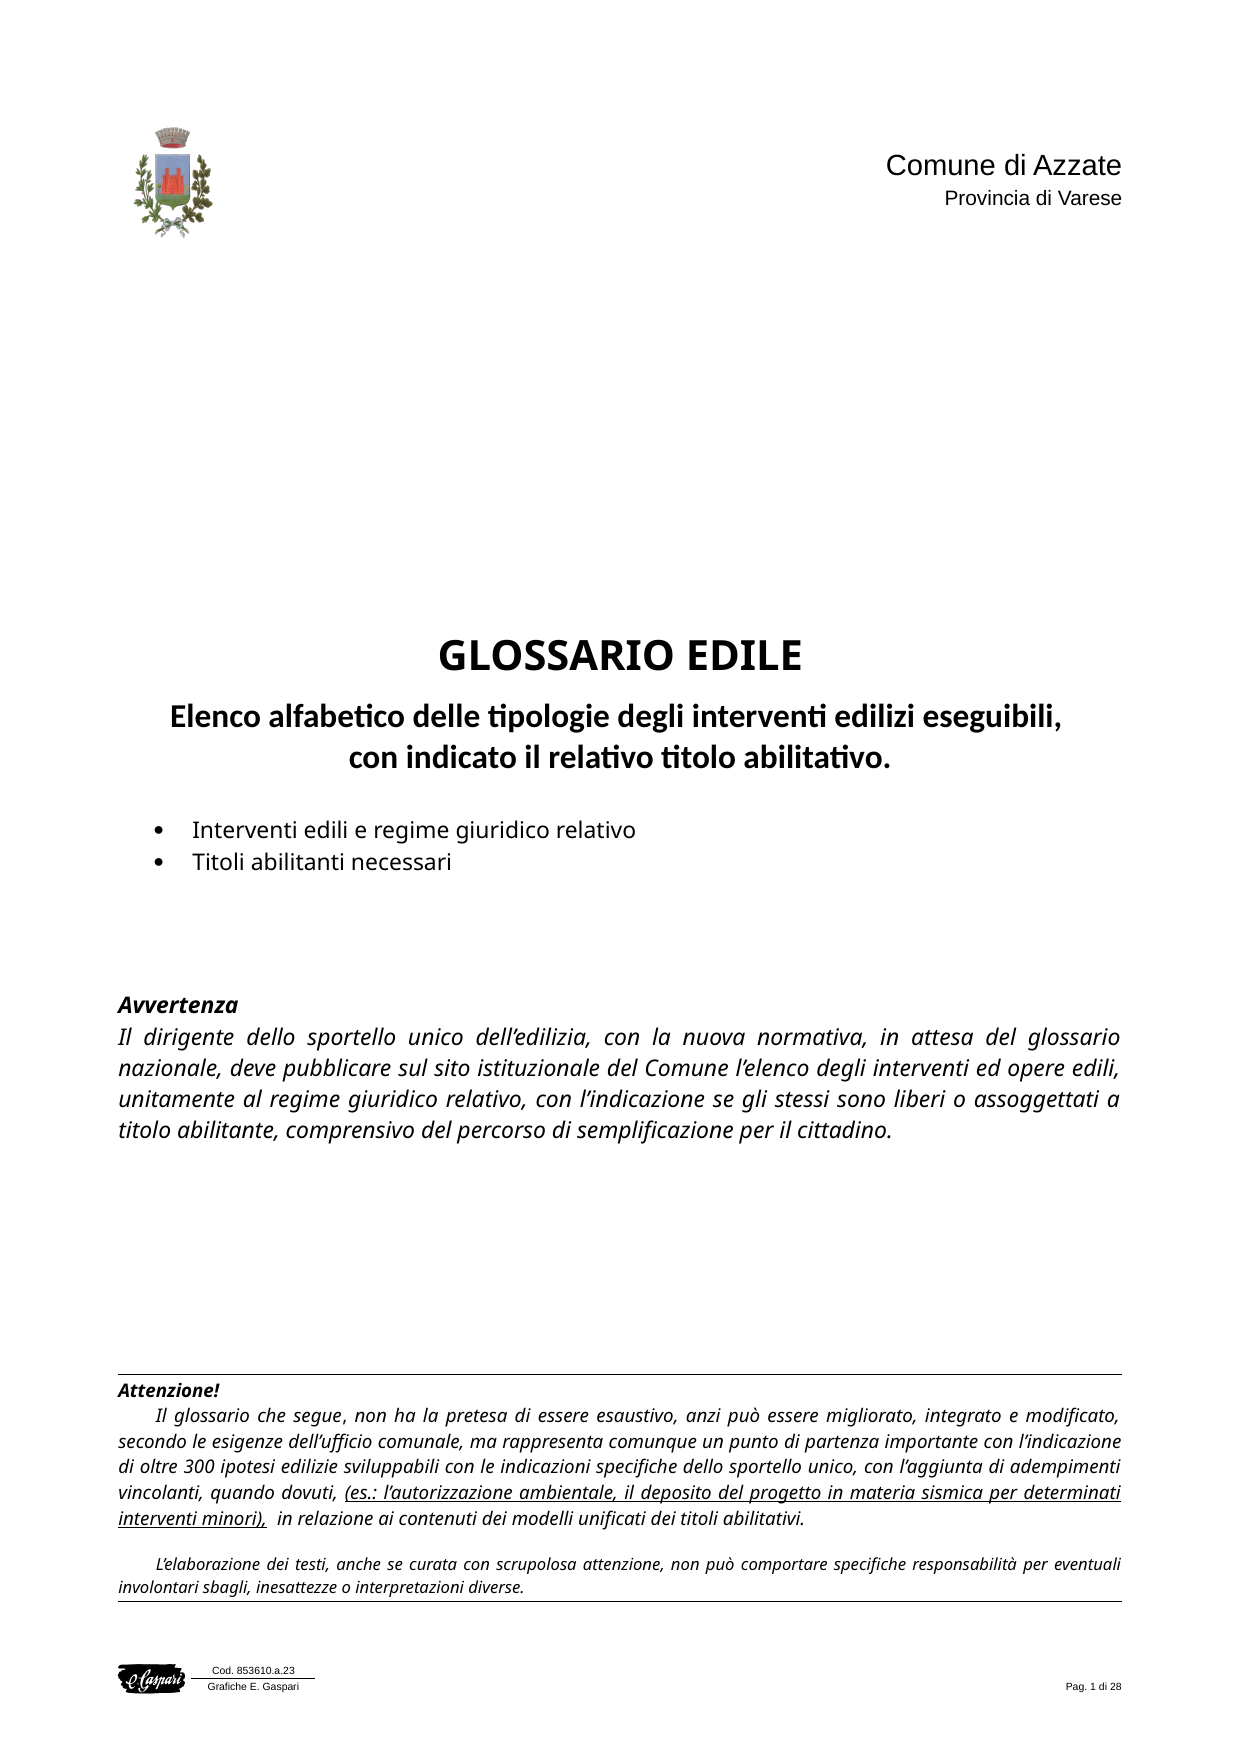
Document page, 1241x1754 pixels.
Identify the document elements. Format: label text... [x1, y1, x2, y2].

text Avvertenza [118, 989, 1122, 1021]
picture [117, 1663, 185, 1694]
text Comune di Azzate [224, 148, 1122, 181]
text L’elaborazione dei testi, anche se curata con scrupolosa attenzione, non può comportare specifiche responsabilità per eventuali involontari sbagli, inesattezze o interpretazioni diverse. [118, 1553, 1122, 1601]
text Il dirigente dello sportello unico dell’edilizia, con la nuova normativa, in attesa del glossario nazionale, deve pubblicare sul sito istituzionale del Comune l’elenco degli interventi ed opere edili, unitamente al regime giuridico relativo, con l’indicazione se gli stessi sono liberi o assoggettati a titolo abilitante, comprensivo del percorso di semplificazione per il cittadino. [118, 1021, 1122, 1146]
picture [122, 117, 224, 248]
list Titoli abilitanti necessari [154, 846, 1122, 877]
text Attenzione! [118, 1375, 1122, 1403]
text Provincia di Varese [224, 186, 1122, 210]
list Interventi edili e regime giuridico relativo [154, 814, 1122, 846]
text Elenco alfabetico delle tipologie degli interventi edilizi eseguibili, con indicato il relativo titolo abilitativo. [118, 695, 1122, 777]
text GLOSSARIO EDILE [118, 626, 1122, 683]
text Il glossario che segue, non ha la pretesa di essere esaustivo, anzi può essere migliorato, integrato e modificato, secondo le esigenze dell’ufficio comunale, ma rappresenta comunque un punto di partenza importante con l’indicazione di oltre 300 ipotesi edilizie sviluppabili con le indicazioni specifiche dello sportello unico, con l’aggiunta di adempimenti vincolanti, quando dovuti, (es.: l’autorizzazione ambientale, il deposito del progetto in materia sismica per determinati interventi minori), in relazione ai contenuti dei modelli unificati dei titoli abilitativi. [118, 1403, 1122, 1530]
